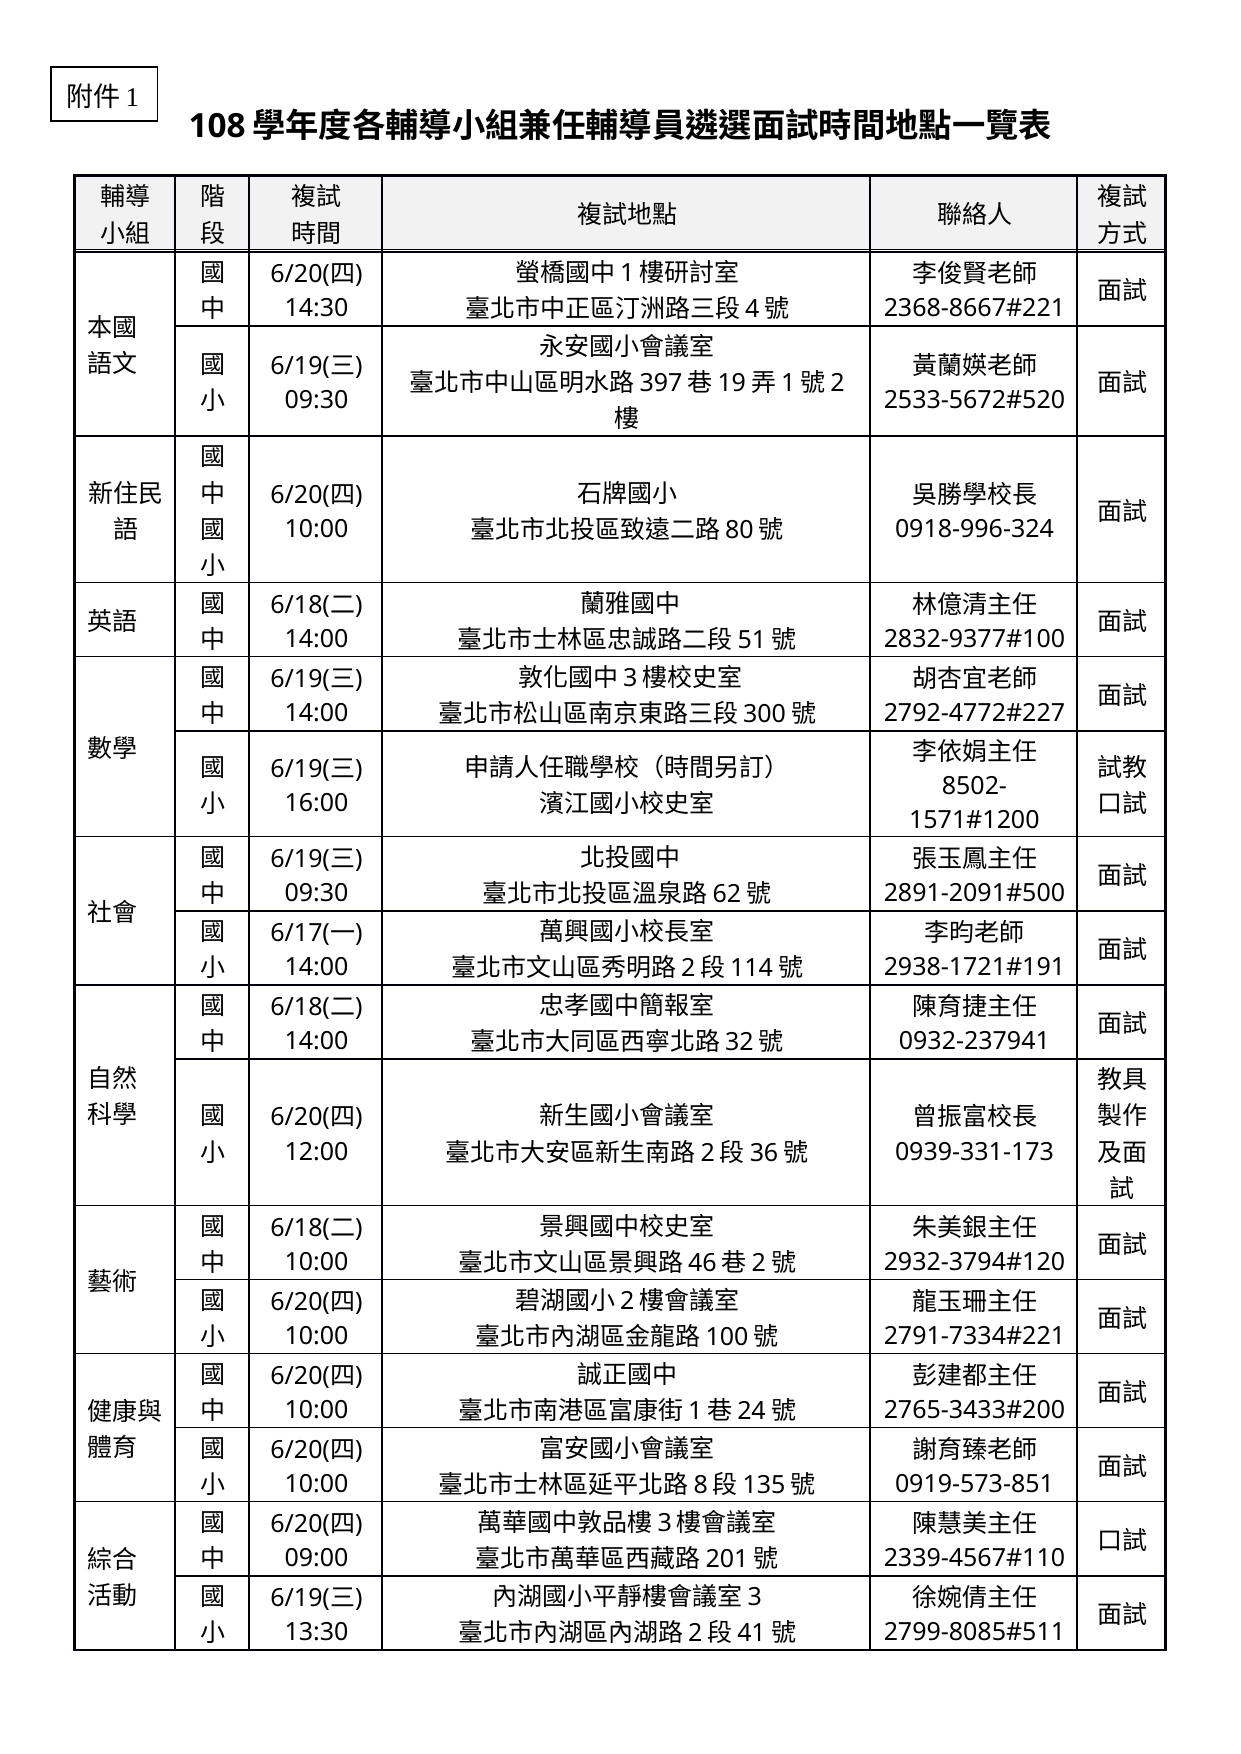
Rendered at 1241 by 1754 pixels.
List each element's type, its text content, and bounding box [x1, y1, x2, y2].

table_cell 國中 國小 [176, 437, 248, 582]
table_cell 面試 [1078, 253, 1164, 325]
table_cell 面試 [1078, 986, 1164, 1058]
table_cell 石牌國小 臺北市北投區致遠二路80號 [383, 437, 869, 582]
text 108學年度各輔導小組兼任輔導員遴選面試時間地點一覽表 [106, 94, 1134, 149]
table_cell 蘭雅國中 臺北市士林區忠誠路二段51號 [383, 583, 869, 656]
table_cell 林億清主任 2832-9377#100 [871, 583, 1076, 656]
table_cell 本國 語文 [76, 253, 174, 435]
table_cell 李昀老師 2938-1721#191 [871, 912, 1076, 984]
table_cell 面試 [1078, 1280, 1164, 1353]
table_cell 李依娟主任 8502-1571#1200 [871, 732, 1076, 836]
table_header 複試 時間 [250, 177, 381, 249]
table_cell 國中 [176, 583, 248, 656]
table_cell 面試 [1078, 583, 1164, 656]
table_cell 6/20(四) 10:00 [250, 437, 381, 582]
table_cell 國小 [176, 912, 248, 984]
table_cell 6/18(二) 14:00 [250, 986, 381, 1058]
table_cell 國小 [176, 1280, 248, 1353]
table_cell 吳勝學校長 0918-996-324 [871, 437, 1076, 582]
table_cell 面試 [1078, 912, 1164, 984]
table_cell 國中 [176, 1502, 248, 1575]
table_cell 藝術 [76, 1206, 174, 1353]
table_cell 謝育臻老師 0919-573-851 [871, 1428, 1076, 1501]
table_cell 徐婉倩主任 2799-8085#511 [871, 1577, 1076, 1649]
table_cell 6/20(四) 10:00 [250, 1428, 381, 1501]
table_cell 社會 [76, 837, 174, 984]
table_cell 試教 口試 [1078, 732, 1164, 836]
table_cell 綜合 活動 [76, 1502, 174, 1649]
table_header 階段 [176, 177, 248, 249]
table_header 複試地點 [383, 177, 869, 249]
table_cell 國中 [176, 1354, 248, 1427]
table_cell 內湖國小平靜樓會議室3 臺北市內湖區內湖路2段41號 [383, 1577, 869, 1649]
table_cell 面試 [1078, 1206, 1164, 1279]
table_cell 6/20(四) 10:00 [250, 1354, 381, 1427]
table_header 複試方式 [1078, 177, 1164, 249]
table_cell 螢橋國中1樓研討室 臺北市中正區汀洲路三段4號 [383, 253, 869, 325]
table_cell 面試 [1078, 1354, 1164, 1427]
table_cell 國中 [176, 253, 248, 325]
text 附件1 [66, 75, 143, 114]
table_cell 朱美銀主任 2932-3794#120 [871, 1206, 1076, 1279]
table_cell 陳育捷主任 0932-237941 [871, 986, 1076, 1058]
table_cell 面試 [1078, 1428, 1164, 1501]
table_cell 敦化國中3樓校史室 臺北市松山區南京東路三段300號 [383, 657, 869, 730]
table_cell 北投國中 臺北市北投區溫泉路62號 [383, 837, 869, 910]
table_cell 英語 [76, 583, 174, 656]
table_cell 張玉鳳主任 2891-2091#500 [871, 837, 1076, 910]
table_cell 6/19(三) 09:30 [250, 837, 381, 910]
table_cell 萬興國小校長室 臺北市文山區秀明路2段114號 [383, 912, 869, 984]
table_cell 6/20(四) 10:00 [250, 1280, 381, 1353]
table_cell 國中 [176, 986, 248, 1058]
table_cell 面試 [1078, 1577, 1164, 1649]
table_cell 面試 [1078, 657, 1164, 730]
table_cell 數學 [76, 657, 174, 836]
table_cell 國小 [176, 1428, 248, 1501]
table_cell 碧湖國小2樓會議室 臺北市內湖區金龍路100號 [383, 1280, 869, 1353]
table_cell 國中 [176, 837, 248, 910]
table_cell 國小 [176, 1577, 248, 1649]
table_cell 永安國小會議室 臺北市中山區明水路397巷19弄1號2樓 [383, 327, 869, 435]
table_cell 陳慧美主任 2339-4567#110 [871, 1502, 1076, 1575]
table_cell 面試 [1078, 327, 1164, 435]
table_header 聯絡人 [871, 177, 1076, 249]
table_cell 曾振富校長 0939-331-173 [871, 1060, 1076, 1204]
table_cell 誠正國中 臺北市南港區富康街1巷24號 [383, 1354, 869, 1427]
table_cell 萬華國中敦品樓3樓會議室 臺北市萬華區西藏路201號 [383, 1502, 869, 1575]
table_cell 龍玉珊主任 2791-7334#221 [871, 1280, 1076, 1353]
table_cell 6/19(三) 14:00 [250, 657, 381, 730]
table_cell 新生國小會議室 臺北市大安區新生南路2段36號 [383, 1060, 869, 1204]
table_cell 6/19(三) 16:00 [250, 732, 381, 836]
table_cell 自然 科學 [76, 986, 174, 1204]
table_cell 教具製作及面試 [1078, 1060, 1164, 1204]
table_cell 景興國中校史室 臺北市文山區景興路46巷2號 [383, 1206, 869, 1279]
table_cell 國小 [176, 732, 248, 836]
table_header 輔導 小組 [76, 177, 174, 249]
table_cell 面試 [1078, 437, 1164, 582]
table_cell 國中 [176, 1206, 248, 1279]
table_cell 國小 [176, 1060, 248, 1204]
table_cell 6/20(四) 12:00 [250, 1060, 381, 1204]
table_cell 6/18(二) 14:00 [250, 583, 381, 656]
table_cell 健康與體育 [76, 1354, 174, 1501]
table_cell 口試 [1078, 1502, 1164, 1575]
table_cell 新住民語 [76, 437, 174, 582]
table_cell 忠孝國中簡報室 臺北市大同區西寧北路32號 [383, 986, 869, 1058]
table_cell 國中 [176, 657, 248, 730]
table_cell 面試 [1078, 837, 1164, 910]
table_cell 6/20(四) 14:30 [250, 253, 381, 325]
table_cell 申請人任職學校（時間另訂） 濱江國小校史室 [383, 732, 869, 836]
table_cell 國小 [176, 327, 248, 435]
table_cell 6/18(二) 10:00 [250, 1206, 381, 1279]
table_cell 黃蘭媖老師 2533-5672#520 [871, 327, 1076, 435]
table_cell 6/17(一) 14:00 [250, 912, 381, 984]
table_cell 富安國小會議室 臺北市士林區延平北路8段135號 [383, 1428, 869, 1501]
table_cell 6/20(四) 09:00 [250, 1502, 381, 1575]
table_cell 6/19(三) 09:30 [250, 327, 381, 435]
table_cell 6/19(三) 13:30 [250, 1577, 381, 1649]
table_cell 胡杏宜老師 2792-4772#227 [871, 657, 1076, 730]
table_cell 彭建都主任 2765-3433#200 [871, 1354, 1076, 1427]
table_cell 李俊賢老師 2368-8667#221 [871, 253, 1076, 325]
